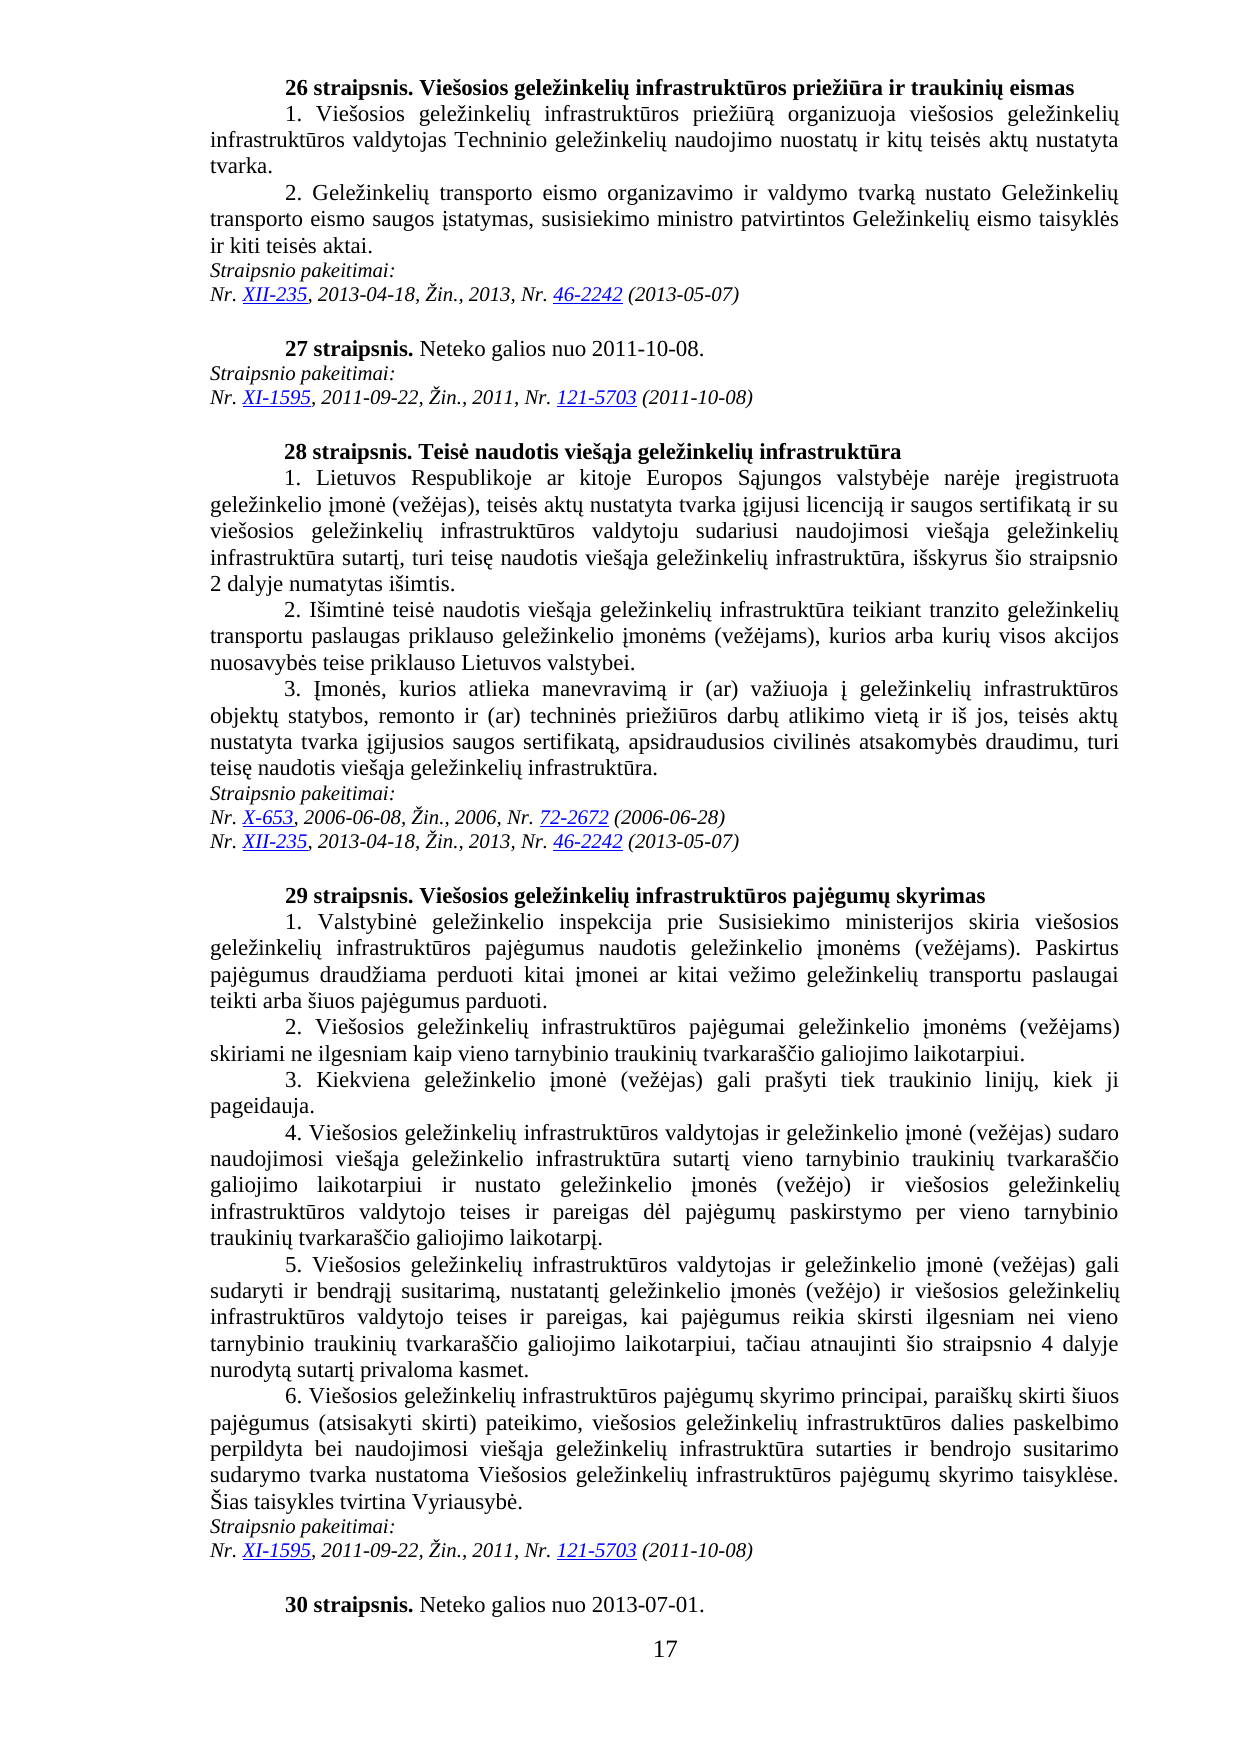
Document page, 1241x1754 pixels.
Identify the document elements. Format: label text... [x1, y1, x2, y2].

text Nr. XII-235, 2013-04-18, Žin., 2013, Nr. 46-2242 (2013-05-07) [210, 829, 1120, 853]
text Nr. XI-1595, 2011-09-22, Žin., 2011, Nr. 121-5703 (2011-10-08) [210, 1538, 1120, 1562]
text Nr. X-653, 2006-06-08, Žin., 2006, Nr. 72-2672 (2006-06-28) [210, 805, 1120, 829]
text 6. Viešosios geležinkelių infrastruktūros pajėgumų skyrimo principai, paraiškų skirti šiuos pajėgumus (atsisakyti skirti) pateikimo, viešosios geležinkelių infrastruktūros dalies paskelbimo perpildyta bei naudojimosi viešąja geležinkelių infrastruktūra sutarties ir bendrojo susitarimo sudarymo tvarka nustatoma Viešosios geležinkelių infrastruktūros pajėgumų skyrimo taisyklėse. Šias taisykles tvirtina Vyriausybė. [210, 1382, 1120, 1514]
text Straipsnio pakeitimai: [210, 781, 1120, 805]
text 3. Įmonės, kurios atlieka manevravimą ir (ar) važiuoja į geležinkelių infrastruktūros objektų statybos, remonto ir (ar) techninės priežiūros darbų atlikimo vietą ir iš jos, teisės aktų nustatyta tvarka įgijusios saugos sertifikatą, apsidraudusios civilinės atsakomybės draudimu, turi teisę naudotis viešąja geležinkelių infrastruktūra. [210, 675, 1120, 781]
text 26 straipsnis. Viešosios geležinkelių infrastruktūros priežiūra ir traukinių eismas [285, 73, 1120, 100]
text 1. Valstybinė geležinkelio inspekcija prie Susisiekimo ministerijos skiria viešosios geležinkelių infrastruktūros pajėgumus naudotis geležinkelio įmonėms (vežėjams). Paskirtus pajėgumus draudžiama perduoti kitai įmonei ar kitai vežimo geležinkelių transportu paslaugai teikti arba šiuos pajėgumus parduoti. [210, 908, 1120, 1013]
text 27 straipsnis. Neteko galios nuo 2011-10-08. [210, 335, 1120, 361]
text 30 straipsnis. Neteko galios nuo 2013-07-01. [210, 1591, 1120, 1617]
text Nr. XII-235, 2013-04-18, Žin., 2013, Nr. 46-2242 (2013-05-07) [210, 282, 1120, 306]
text 4. Viešosios geležinkelių infrastruktūros valdytojas ir geležinkelio įmonė (vežėjas) sudaro naudojimosi viešąja geležinkelio infrastruktūra sutartį vieno tarnybinio traukinių tvarkaraščio galiojimo laikotarpiui ir nustato geležinkelio įmonės (vežėjo) ir viešosios geležinkelių infrastruktūros valdytojo teises ir pareigas dėl pajėgumų paskirstymo per vieno tarnybinio traukinių tvarkaraščio galiojimo laikotarpį. [210, 1119, 1120, 1251]
text Nr. XI-1595, 2011-09-22, Žin., 2011, Nr. 121-5703 (2011-10-08) [210, 385, 1120, 409]
text 2. Geležinkelių transporto eismo organizavimo ir valdymo tvarką nustato Geležinkelių transporto eismo saugos įstatymas, susisiekimo ministro patvirtintos Geležinkelių eismo taisyklės ir kiti teisės aktai. [210, 179, 1120, 258]
text Straipsnio pakeitimai: [210, 258, 1120, 282]
text 1. Lietuvos Respublikoje ar kitoje Europos Sąjungos valstybėje narėje įregistruota geležinkelio įmonė (vežėjas), teisės aktų nustatyta tvarka įgijusi licenciją ir saugos sertifikatą ir su viešosios geležinkelių infrastruktūros valdytoju sudariusi naudojimosi viešąja geležinkelių infrastruktūra sutartį, turi teisę naudotis viešąja geležinkelių infrastruktūra, išskyrus šio straipsnio 2 dalyje numatytas išimtis. [210, 464, 1120, 596]
text Straipsnio pakeitimai: [210, 361, 1120, 385]
text 1. Viešosios geležinkelių infrastruktūros priežiūrą organizuoja viešosios geležinkelių infrastruktūros valdytojas Techninio geležinkelių naudojimo nuostatų ir kitų teisės aktų nustatyta tvarka. [210, 100, 1120, 179]
text 5. Viešosios geležinkelių infrastruktūros valdytojas ir geležinkelio įmonė (vežėjas) gali sudaryti ir bendrąjį susitarimą, nustatantį geležinkelio įmonės (vežėjo) ir viešosios geležinkelių infrastruktūros valdytojo teises ir pareigas, kai pajėgumus reikia skirsti ilgesniam nei vieno tarnybinio traukinių tvarkaraščio galiojimo laikotarpiui, tačiau atnaujinti šio straipsnio 4 dalyje nurodytą sutartį privaloma kasmet. [210, 1251, 1120, 1382]
text 3. Kiekviena geležinkelio įmonė (vežėjas) gali prašyti tiek traukinio linijų, kiek ji pageidauja. [210, 1066, 1120, 1119]
text Straipsnio pakeitimai: [210, 1514, 1120, 1538]
text 29 straipsnis. Viešosios geležinkelių infrastruktūros pajėgumų skyrimas [210, 882, 1120, 908]
text 28 straipsnis. Teisė naudotis viešąja geležinkelių infrastruktūra [210, 438, 1120, 464]
text 2. Išimtinė teisė naudotis viešąja geležinkelių infrastruktūra teikiant tranzito geležinkelių transportu paslaugas priklauso geležinkelio įmonėms (vežėjams), kurios arba kurių visos akcijos nuosavybės teise priklauso Lietuvos valstybei. [210, 596, 1120, 675]
text 2. Viešosios geležinkelių infrastruktūros pajėgumai geležinkelio įmonėms (vežėjams) skiriami ne ilgesniam kaip vieno tarnybinio traukinių tvarkaraščio galiojimo laikotarpiui. [210, 1013, 1120, 1066]
